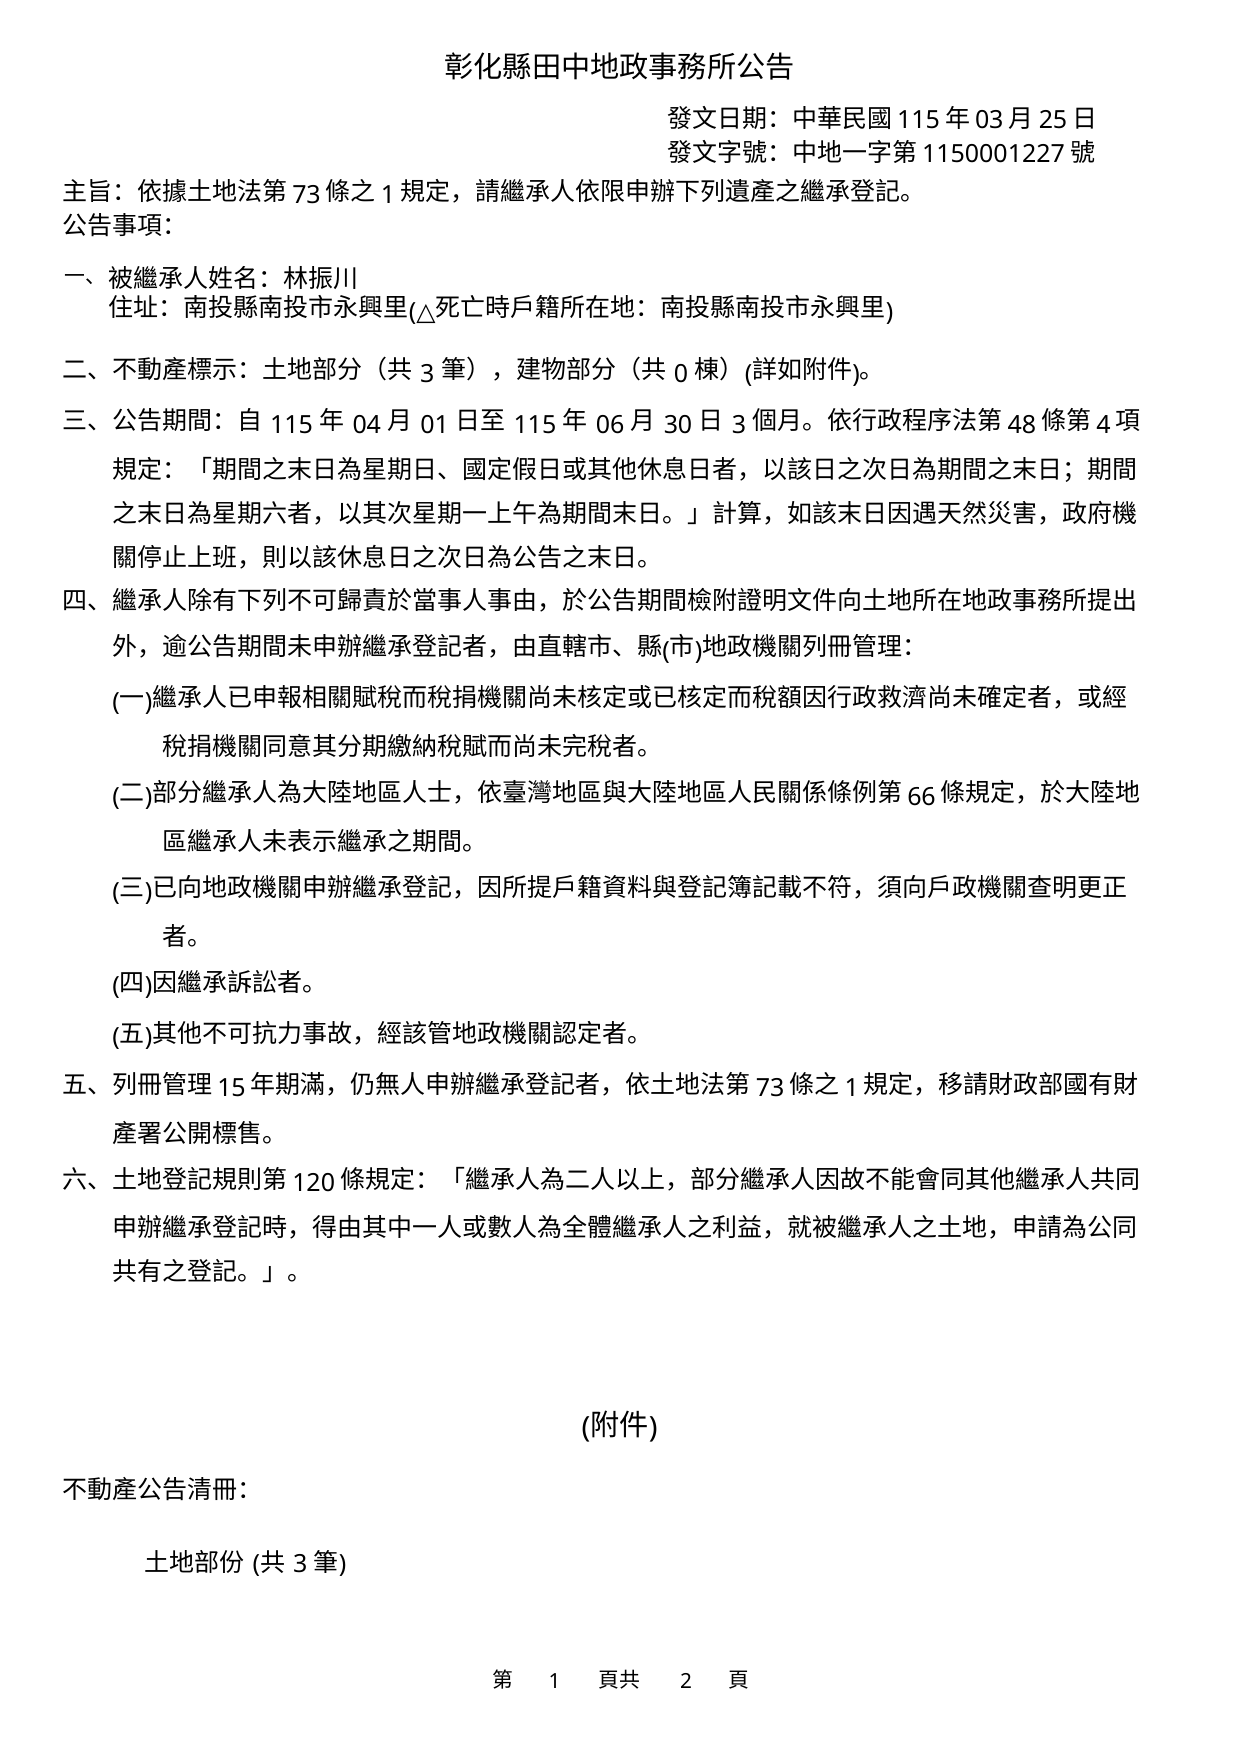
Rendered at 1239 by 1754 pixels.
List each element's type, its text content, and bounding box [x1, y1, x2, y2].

table_cell [109, 95, 482, 177]
table_header [109, 0, 482, 41]
table_cell 被繼承人姓名：林振川 住址：南投縣南投市永興里(△死亡時戶籍所在地：南投縣南投市永興里) [109, 264, 1177, 356]
table_cell [585, 1355, 653, 1395]
table_cell [523, 95, 585, 177]
table_cell [1177, 315, 1239, 356]
table_header [0, 0, 62, 41]
table_header [62, 0, 109, 41]
table_cell [0, 264, 62, 315]
table_cell [109, 1600, 482, 1660]
table_header [1177, 0, 1239, 41]
table_cell [62, 95, 109, 177]
table_cell 頁共 [585, 1660, 653, 1701]
table_cell [0, 95, 62, 177]
table_cell [667, 1600, 718, 1660]
table_cell [0, 1660, 62, 1701]
table_cell [667, 1355, 718, 1395]
table_cell [0, 315, 62, 356]
table_cell [0, 1456, 62, 1528]
table_header [653, 0, 667, 41]
table_cell [1177, 41, 1239, 94]
table_cell 2 [653, 1660, 718, 1701]
table_cell [1177, 1529, 1239, 1600]
table_cell [1177, 1456, 1239, 1528]
table_header [483, 0, 523, 41]
table_cell 1 [523, 1660, 585, 1701]
table_cell (附件) [62, 1395, 1177, 1456]
table_cell [653, 95, 667, 177]
table_cell [759, 1355, 1177, 1395]
table_cell [718, 1600, 759, 1660]
table_cell [653, 1355, 667, 1395]
table_cell [523, 1355, 585, 1395]
table_cell [1177, 1395, 1239, 1456]
table_cell [1177, 264, 1239, 315]
table_cell [1177, 1600, 1239, 1660]
table_cell [653, 1600, 667, 1660]
table_cell [483, 1600, 523, 1660]
table_header [523, 0, 585, 41]
table_cell [718, 1355, 759, 1395]
table_cell [1177, 1355, 1239, 1395]
table_header [759, 0, 1177, 41]
table_cell [0, 1600, 62, 1660]
table_cell [483, 95, 523, 177]
table_cell [0, 1355, 62, 1395]
table_cell [1177, 95, 1239, 177]
table_cell [1177, 356, 1239, 1354]
table_cell [1177, 177, 1239, 264]
table_cell [0, 356, 62, 1354]
table_cell [109, 1660, 482, 1701]
table_cell 第 [483, 1660, 523, 1701]
table_cell [759, 1600, 1177, 1660]
table_header [667, 0, 718, 41]
table_cell [0, 177, 62, 264]
table_cell 主旨：依據土地法第73條之1規定，請繼承人依限申辦下列遺產之繼承登記。 公告事項： [62, 177, 1177, 264]
table_cell [0, 1529, 62, 1600]
table_cell [585, 95, 653, 177]
table_cell 頁 [718, 1660, 759, 1701]
table_cell [62, 1355, 109, 1395]
table_cell 土地部份 (共 3 筆) [62, 1529, 1177, 1600]
table_cell 不動產公告清冊： [62, 1456, 1177, 1528]
table_cell [62, 315, 109, 356]
table_cell [483, 1355, 523, 1395]
table_cell 彰化縣田中地政事務所公告 [62, 41, 1177, 94]
table_cell 發文日期：中華民國115年03月25日 發文字號：中地一字第1150001227號 [667, 95, 1177, 177]
table_cell [0, 41, 62, 94]
table_cell [109, 1355, 482, 1395]
table_cell [523, 1600, 585, 1660]
table_cell 二、不動產標示：土地部分（共 3 筆），建物部分（共 0 棟）(詳如附件)。 三、公告期間：自 115 年 04 月 01 日至 115 年 06 月 30 日 3 個月。依行政程序法第48條第4項 規定：「期間之末日為星期日、國定假日或其他休息日者，以該日之次日為期間之末日；期間 之末日為星期六者，以其次星期一上午為期間末日。」計算，如該末日因遇天然災害，政府機 關停止上班，則以該休息日之次日為公告之末日。 四、繼承人除有下列不可歸責於當事人事由，於公告期間檢附證明文件向土地所在地政事務所提出 外，逾公告期間未申辦繼承登記者，由直轄市、縣(市)地政機關列冊管理： (一)繼承人已申報相關賦稅而稅捐機關尚未核定或已核定而稅額因行政救濟尚未確定者，或經 稅捐機關同意其分期繳納稅賦而尚未完稅者。 (二)部分繼承人為大陸地區人士，依臺灣地區與大陸地區人民關係條例第66條規定，於大陸地 區繼承人未表示繼承之期間。 (三)已向地政機關申辦繼承登記，因所提戶籍資料與登記簿記載不符，須向戶政機關查明更正 者。 (四)因繼承訴訟者。 (五)其他不可抗力事故，經該管地政機關認定者。 五、列冊管理15年期滿，仍無人申辦繼承登記者，依土地法第73條之1規定，移請財政部國有財 產署公開標售。 六、土地登記規則第120條規定：「繼承人為二人以上，部分繼承人因故不能會同其他繼承人共同 申辦繼承登記時，得由其中一人或數人為全體繼承人之利益，就被繼承人之土地，申請為公同 共有之登記。」。 [62, 356, 1177, 1354]
table_cell [62, 1660, 109, 1701]
table_cell [759, 1660, 1177, 1701]
table_cell [585, 1600, 653, 1660]
table_header [585, 0, 653, 41]
table_cell [0, 1395, 62, 1456]
table_cell [1177, 1660, 1239, 1701]
table_cell 一、 [62, 264, 109, 315]
table_header [718, 0, 759, 41]
table_cell [62, 1600, 109, 1660]
